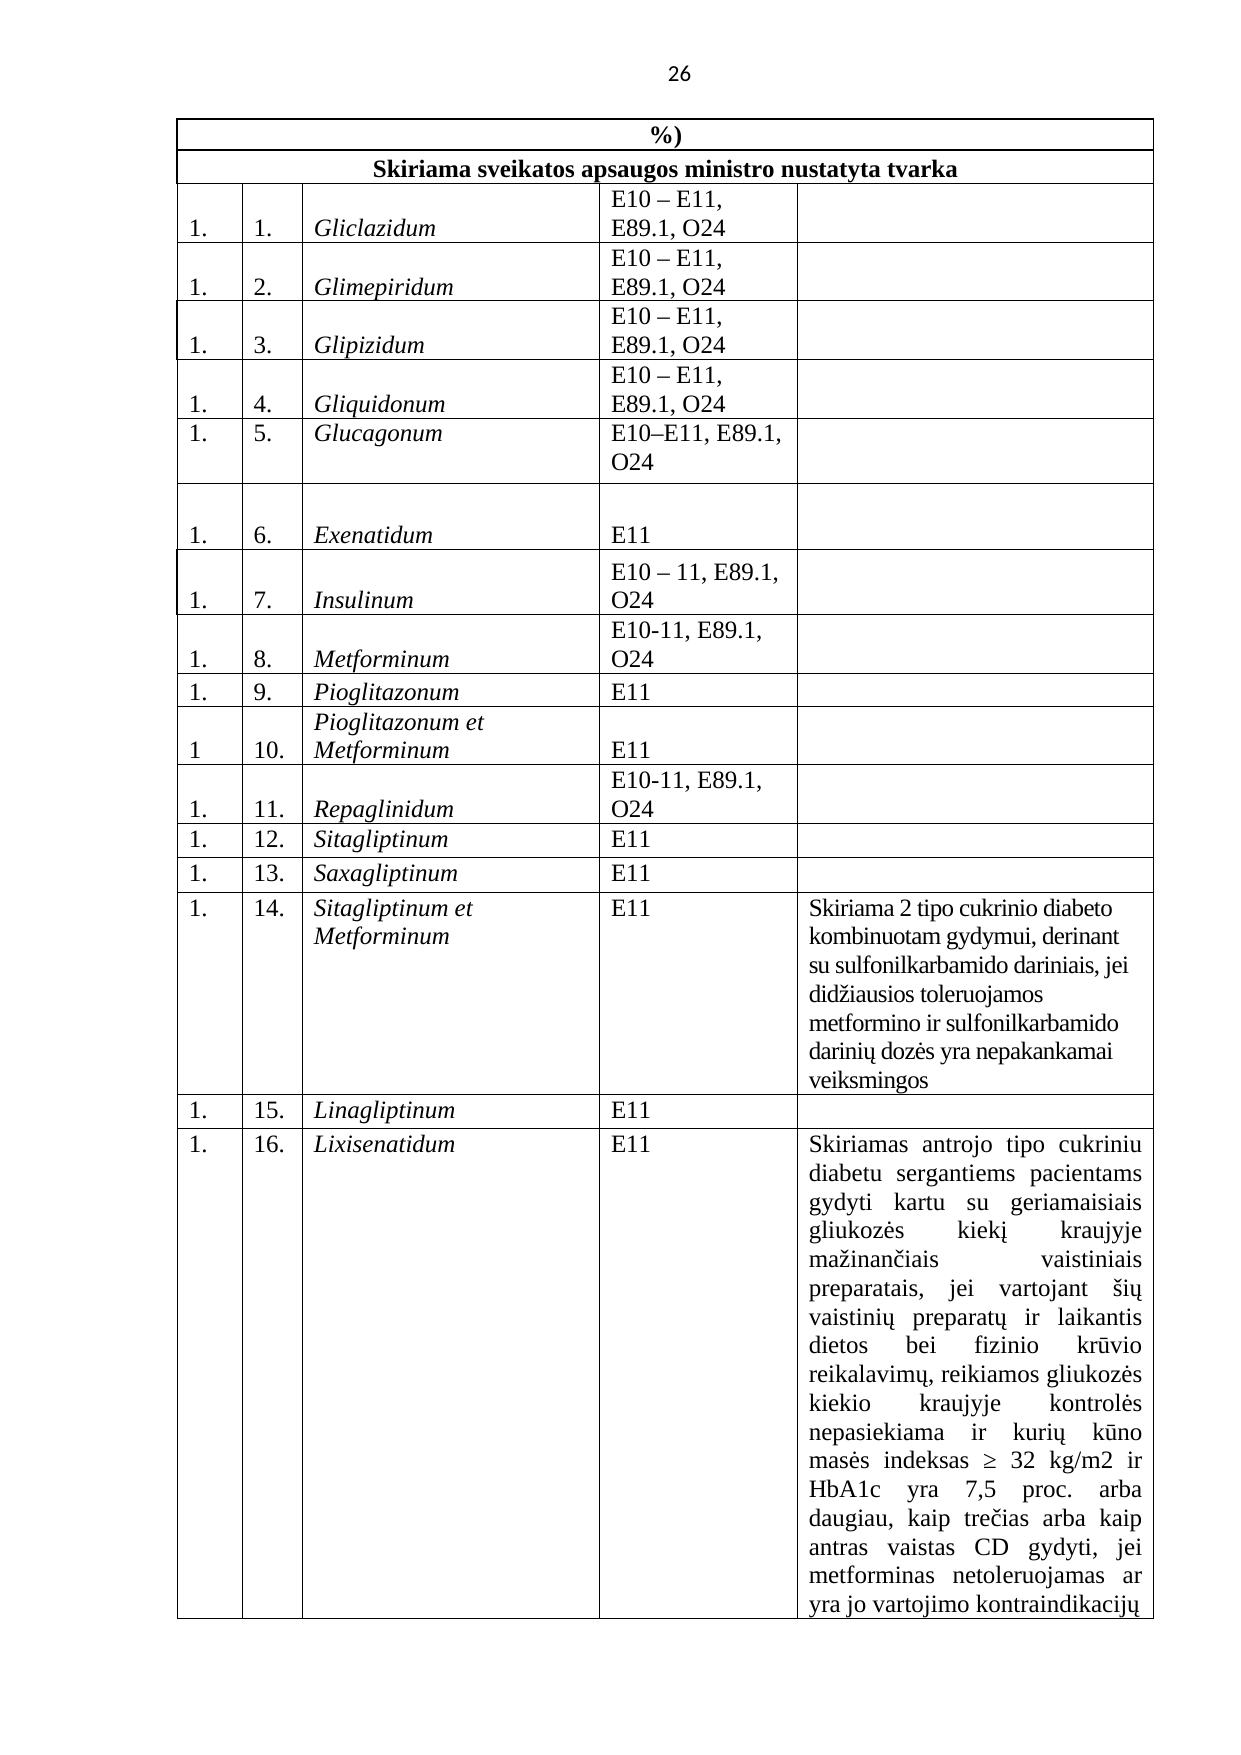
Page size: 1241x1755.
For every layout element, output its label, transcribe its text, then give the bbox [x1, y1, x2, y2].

table_cell 1. [178, 419, 242, 483]
table_cell 5. [243, 419, 302, 483]
table_cell E11 [600, 1095, 797, 1128]
table_cell E11 [600, 1129, 797, 1618]
table_cell Sitagliptinum [303, 824, 599, 857]
table_cell Glucagonum [303, 419, 599, 483]
table_cell [798, 301, 1153, 359]
table_cell 12. [243, 824, 302, 857]
table_cell 10. [243, 707, 302, 764]
table_cell Sitagliptinum et Metforminum [303, 893, 599, 1094]
table_cell E11 [600, 858, 797, 892]
table_cell 6. [243, 484, 302, 549]
table_cell E10–E11, E89.1, O24 [600, 419, 797, 483]
table_cell E11 [600, 893, 797, 1094]
table_cell Insulinum [303, 550, 599, 614]
table_cell E11 [600, 674, 797, 706]
table_cell E11 [600, 707, 797, 764]
table_cell [798, 360, 1153, 417]
table_cell Glimepiridum [303, 243, 599, 300]
table_cell E11 [600, 484, 797, 549]
table_cell [798, 824, 1153, 857]
table_cell [798, 550, 1153, 614]
table_cell [798, 484, 1153, 549]
table_cell [798, 858, 1153, 892]
table_cell 1. [178, 484, 242, 549]
table_cell E11 [600, 824, 797, 857]
table_cell [798, 1095, 1153, 1128]
table_cell Exenatidum [303, 484, 599, 549]
table_cell 1. [178, 184, 242, 242]
table_cell Metforminum [303, 615, 599, 673]
table_cell Pioglitazonum [303, 674, 599, 706]
table_cell [798, 765, 1153, 823]
table_cell 1. [178, 765, 242, 823]
table_cell E10 – E11, E89.1, O24 [600, 243, 797, 300]
table_cell 1. [178, 301, 242, 359]
table_cell 1. [178, 550, 242, 614]
table_cell [798, 615, 1153, 673]
table_cell E10 – 11, E89.1, O24 [600, 550, 797, 614]
table_cell 1. [178, 1129, 242, 1618]
table_cell E10 – E11, E89.1, O24 [600, 184, 797, 242]
table_cell E10 – E11, E89.1, O24 [600, 301, 797, 359]
table_cell E10 – E11, E89.1, O24 [600, 360, 797, 417]
table_cell 14. [243, 893, 302, 1094]
table_cell Skiriama 2 tipo cukrinio diabeto kombinuotam gydymui, derinant su sulfonilkarbamido dariniais, jei didžiausios toleruojamos metformino ir sulfonilkarbamido darinių dozės yra nepakankamai veiksmingos [798, 893, 1153, 1094]
table_cell [798, 674, 1153, 706]
table_cell 3. [243, 301, 302, 359]
table_cell Gliquidonum [303, 360, 599, 417]
table_cell Repaglinidum [303, 765, 599, 823]
table_cell 1 [178, 707, 242, 764]
table_cell [798, 707, 1153, 764]
table_cell 9. [243, 674, 302, 706]
table_cell 15. [243, 1095, 302, 1128]
table_cell 13. [243, 858, 302, 892]
table_cell [798, 184, 1153, 242]
table_cell 1. [243, 184, 302, 242]
table_cell 11. [243, 765, 302, 823]
table_cell 7. [243, 550, 302, 614]
table_cell Gliclazidum [303, 184, 599, 242]
table_cell 2. [243, 243, 302, 300]
table_cell 1. [178, 615, 242, 673]
table_cell Pioglitazonum et Metforminum [303, 707, 599, 764]
table_cell Saxagliptinum [303, 858, 599, 892]
table_cell 1. [178, 824, 242, 857]
table_cell 1. [178, 1095, 242, 1128]
table_cell 1. [178, 858, 242, 892]
table_cell E10-11, E89.1, O24 [600, 765, 797, 823]
table_cell Linagliptinum [303, 1095, 599, 1128]
table_cell 1. [178, 243, 242, 300]
table_cell [798, 243, 1153, 300]
table_cell Glipizidum [303, 301, 599, 359]
table_cell 1. [178, 360, 242, 417]
table_cell 16. [243, 1129, 302, 1618]
table_cell Skiriama sveikatos apsaugos ministro nustatyta tvarka [178, 151, 1153, 183]
table_cell Lixisenatidum [303, 1129, 599, 1618]
table_cell [798, 419, 1153, 483]
table_cell Skiriamas antrojo tipo cukriniu diabetu sergantiems pacientams gydyti kartu su geriamaisiais gliukozės kiekį kraujyje mažinančiais vaistiniais preparatais, jei vartojant šių vaistinių preparatų ir laikantis dietos bei fizinio krūvio reikalavimų, reikiamos gliukozės kiekio kraujyje kontrolės nepasiekiama ir kurių kūno masės indeksas ≥ 32 kg/m2 ir HbA1c yra 7,5 proc. arba daugiau, kaip trečias arba kaip antras vaistas CD gydyti, jei metforminas netoleruojamas ar yra jo vartojimo kontraindikacijų [798, 1129, 1153, 1618]
table_cell E10-11, E89.1, O24 [600, 615, 797, 673]
table_cell %) [178, 120, 1153, 149]
table_cell 4. [243, 360, 302, 417]
table_cell 1. [178, 674, 242, 706]
table_cell 8. [243, 615, 302, 673]
table_cell 1. [178, 893, 242, 1094]
